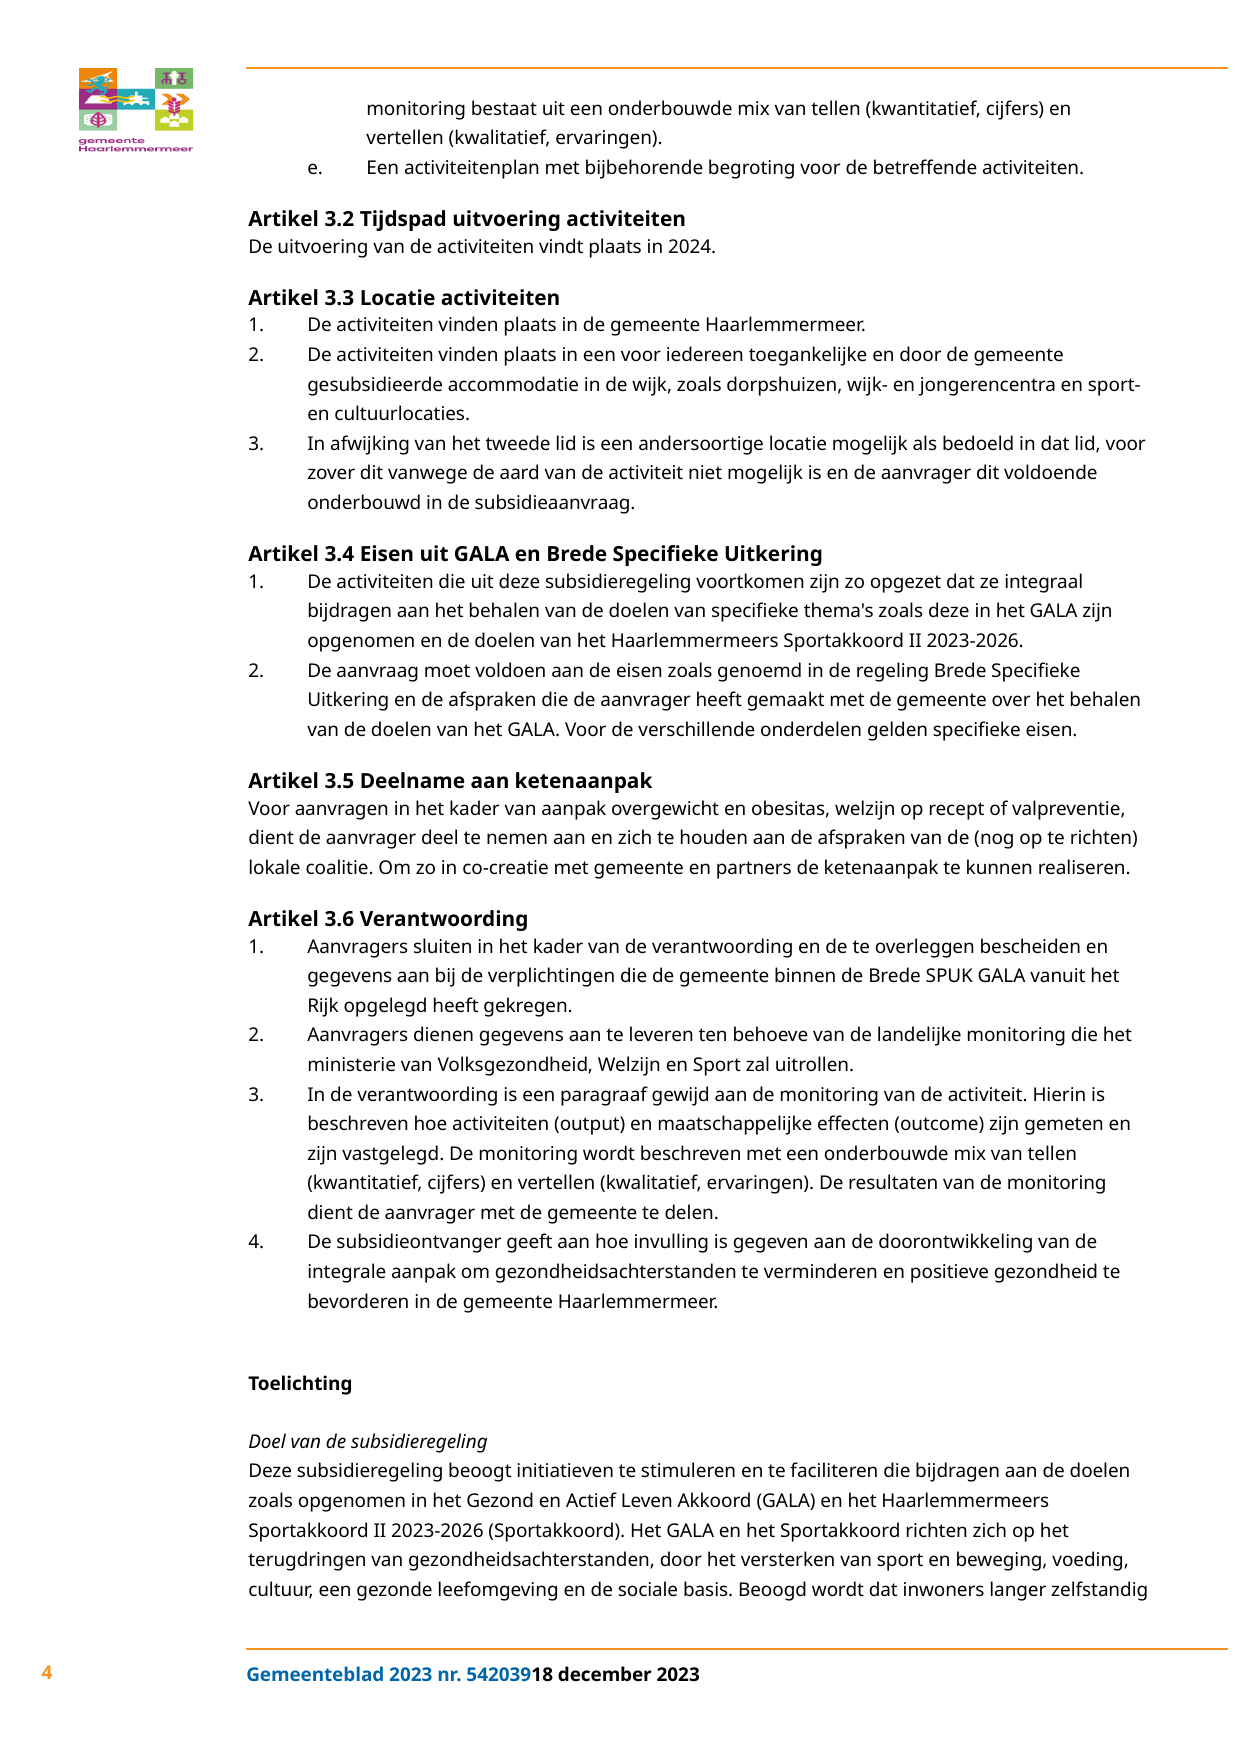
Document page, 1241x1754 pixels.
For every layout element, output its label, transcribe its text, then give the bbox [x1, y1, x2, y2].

text Doel van de subsidieregeling [248, 1428, 1152, 1454]
list In de verantwoording is een paragraaf gewijd aan de monitoring van de activiteit. Hierin is beschreven hoe activiteiten (output) en maatschappelijke effecten (outcome) zijn gemeten en zijn vastgelegd. De monitoring wordt beschreven met een onderbouwde mix van tellen (kwantitatief, cijfers) en vertellen (kwalitatief, ervaringen). De resultaten van de monitoring dient de aanvrager met de gemeente te delen. [248, 1081, 1152, 1225]
list De activiteiten die uit deze subsidieregeling voortkomen zijn zo opgezet dat ze integraal bijdragen aan het behalen van de doelen van specifieke thema's zoals deze in het GALA zijn opgenomen en de doelen van het Haarlemmermeers Sportakkoord II 2023-2026. [248, 568, 1152, 653]
list monitoring bestaat uit een onderbouwde mix van tellen (kwantitatief, cijfers) en vertellen (kwalitatief, ervaringen). [307, 95, 1152, 150]
text Artikel 3.5 Deelname aan ketenaanpak [248, 766, 1152, 795]
picture [41, 47, 231, 172]
list De activiteiten vinden plaats in de gemeente Haarlemmermeer. [248, 312, 1152, 337]
list De subsidieontvanger geeft aan hoe invulling is gegeven aan de doorontwikkeling van de integrale aanpak om gezondheidsachterstanden te verminderen en positieve gezondheid te bevorderen in de gemeente Haarlemmermeer. [248, 1229, 1152, 1313]
text Artikel 3.3 Locatie activiteiten [248, 283, 1152, 312]
text Deze subsidieregeling beoogt initiatieven te stimuleren en te faciliteren die bijdragen aan de doelen zoals opgenomen in het Gezond en Actief Leven Akkoord (GALA) en het Haarlemmermeers Sportakkoord II 2023-2026 (Sportakkoord). Het GALA en het Sportakkoord richten zich op het terugdringen van gezondheidsachterstanden, door het versterken van sport en beweging, voeding, cultuur, een gezonde leefomgeving en de sociale basis. Beoogd wordt dat inwoners langer zelfstandig [248, 1458, 1152, 1602]
text Artikel 3.6 Verantwoording [248, 904, 1152, 933]
text Toelichting [248, 1359, 1152, 1399]
text Artikel 3.4 Eisen uit GALA en Brede Specifieke Uitkering [248, 539, 1152, 568]
list In afwijking van het tweede lid is een andersoortige locatie mogelijk als bedoeld in dat lid, voor zover dit vanwege de aard van de activiteit niet mogelijk is en de aanvrager dit voldoende onderbouwd in de subsidieaanvraag. [248, 430, 1152, 515]
list Een activiteitenplan met bijbehorende begroting voor de betreffende activiteiten. [307, 154, 1152, 180]
text Voor aanvragen in het kader van aanpak overgewicht en obesitas, welzijn op recept of valpreventie, dient de aanvrager deel te nemen aan en zich te houden aan de afspraken van de (nog op te richten) lokale coalitie. Om zo in co-creatie met gemeente en partners de ketenaanpak te kunnen realiseren. [248, 795, 1152, 880]
text Artikel 3.2 Tijdspad uitvoering activiteiten [248, 204, 1152, 233]
list Aanvragers sluiten in het kader van de verantwoording en de te overleggen bescheiden en gegevens aan bij de verplichtingen die de gemeente binnen de Brede SPUK GALA vanuit het Rijk opgelegd heeft gekregen. [248, 933, 1152, 1018]
list De activiteiten vinden plaats in een voor iedereen toegankelijke en door de gemeente gesubsidieerde accommodatie in de wijk, zoals dorpshuizen, wijk- en jongerencentra en sport- en cultuurlocaties. [248, 341, 1152, 426]
list De aanvraag moet voldoen aan de eisen zoals genoemd in de regeling Brede Specifieke Uitkering en de afspraken die de aanvrager heeft gemaakt met de gemeente over het behalen van de doelen van het GALA. Voor de verschillende onderdelen gelden specifieke eisen. [248, 657, 1152, 742]
list Aanvragers dienen gegevens aan te leveren ten behoeve van de landelijke monitoring die het ministerie van Volksgezondheid, Welzijn en Sport zal uitrollen. [248, 1022, 1152, 1077]
text De uitvoering van de activiteiten vindt plaats in 2024. [248, 233, 1152, 258]
